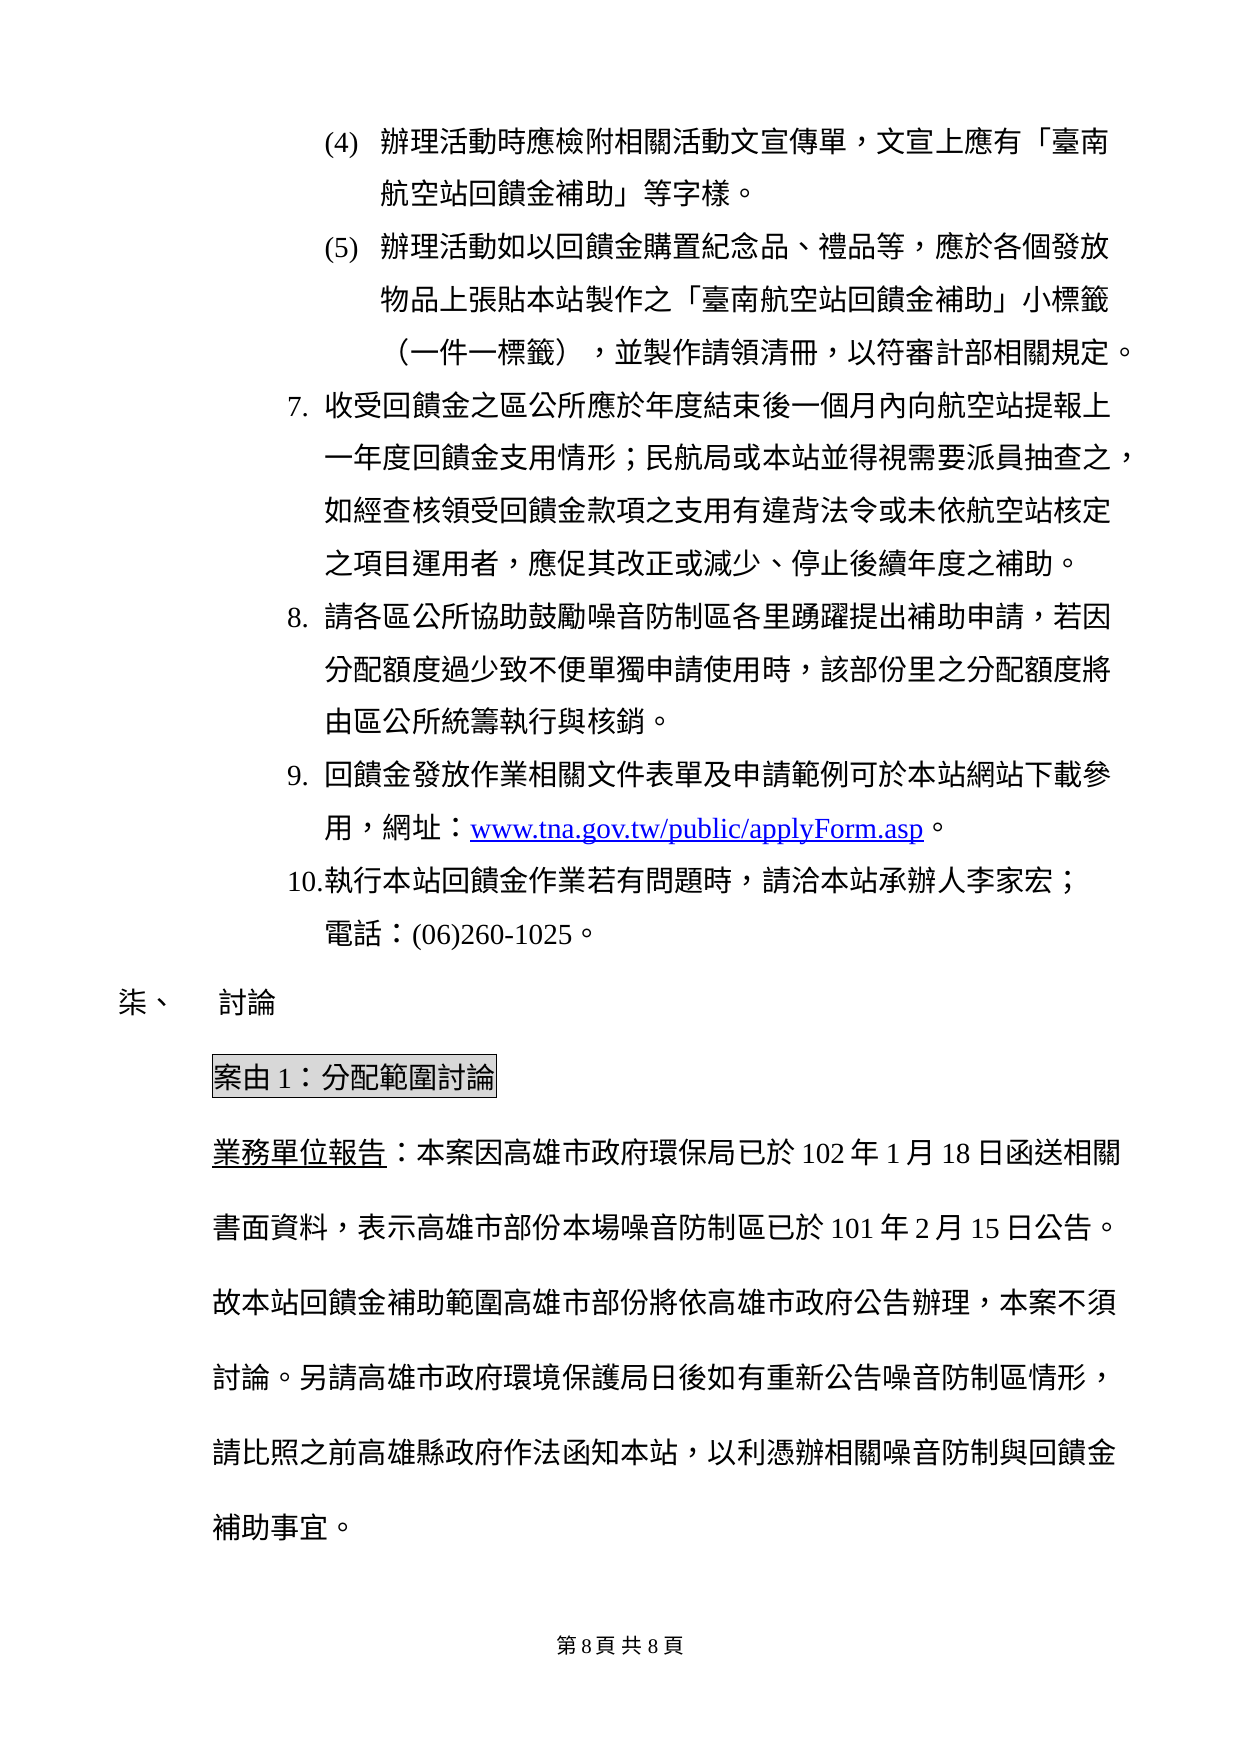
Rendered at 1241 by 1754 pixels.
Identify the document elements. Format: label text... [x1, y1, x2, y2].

list 討論 [118, 963, 1122, 1038]
list 回饋金發放作業相關文件表單及申請範例可於本站網站下載參用，網址：www.tna.gov.tw/public/applyForm.asp。 [287, 752, 1122, 847]
list 請各區公所協助鼓勵噪音防制區各里踴躍提出補助申請，若因分配額度過少致不便單獨申請使用時，該部份里之分配額度將由區公所統籌執行與核銷。 [287, 593, 1122, 741]
list 辦理活動如以回饋金購置紀念品、禮品等，應於各個發放物品上張貼本站製作之「臺南航空站回饋金補助」小標籤（一件一標籤），並製作請領清冊，以符審計部相關規定。 [324, 224, 1122, 372]
list 執行本站回饋金作業若有問題時，請洽本站承辦人李家宏； 電話：(06)260-1025。 [287, 857, 1122, 953]
list 辦理活動時應檢附相關活動文宣傳單，文宣上應有「臺南航空站回饋金補助」等字樣。 [324, 118, 1122, 213]
list 收受回饋金之區公所應於年度結束後一個月內向航空站提報上一年度回饋金支用情形；民航局或本站並得視需要派員抽查之，如經查核領受回饋金款項之支用有違背法令或未依航空站核定之項目運用者，應促其改正或減少、停止後續年度之補助。 [287, 382, 1122, 583]
text 案由1：分配範圍討論 [118, 1038, 1122, 1113]
text 業務單位報告：本案因高雄市政府環保局已於102年1月18日函送相關書面資料，表示高雄市部份本場噪音防制區已於101年2月15日公告。故本站回饋金補助範圍高雄市部份將依高雄市政府公告辦理，本案不須討論。另請高雄市政府環境保護局日後如有重新公告噪音防制區情形，請比照之前高雄縣政府作法函知本站，以利憑辦相關噪音防制與回饋金補助事宜。 [212, 1113, 1122, 1563]
